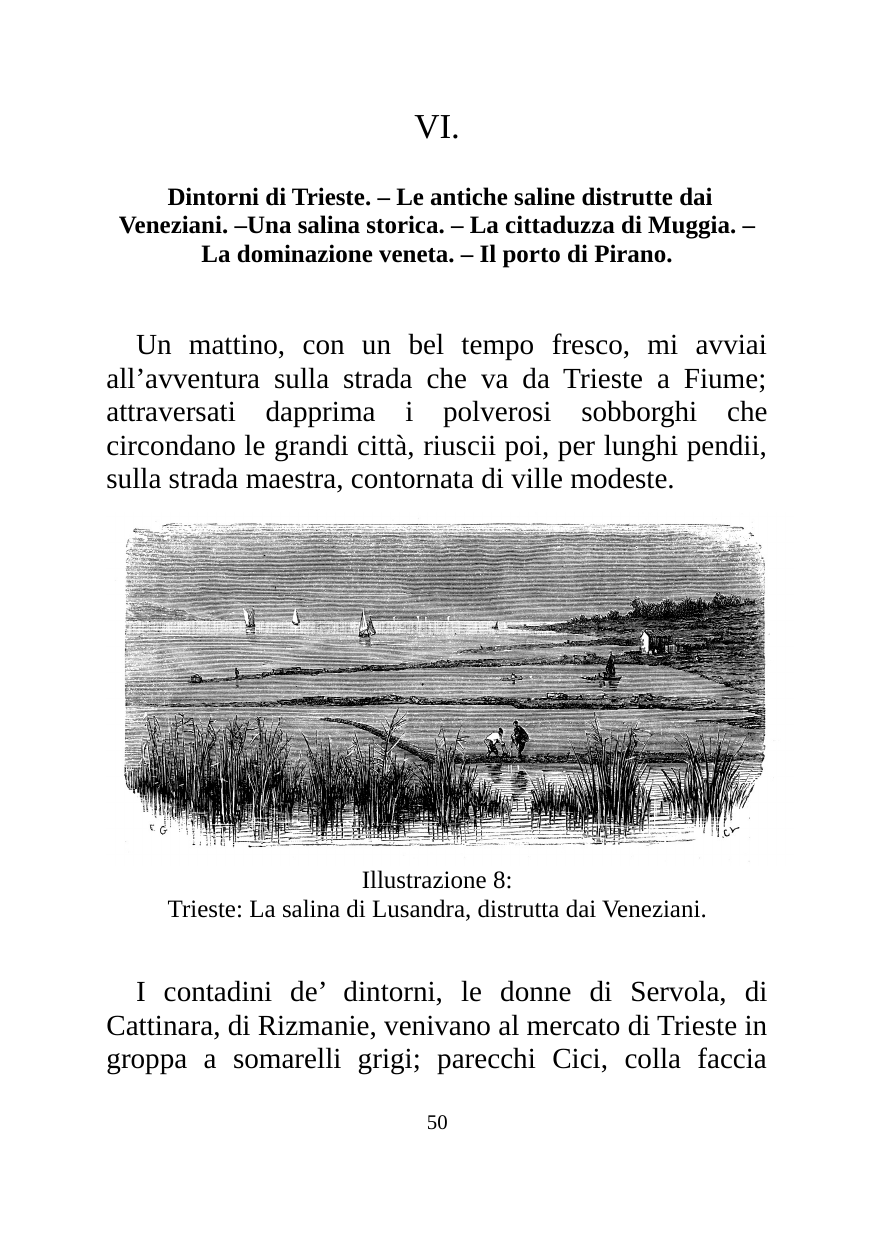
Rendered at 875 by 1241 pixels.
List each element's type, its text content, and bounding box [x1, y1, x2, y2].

text Dintorni di Trieste. – Le antiche saline distrutte dai Veneziani. –Una salina storica. – La cittaduzza di Muggia. – La dominazione veneta. – Il porto di Pirano. [106, 182, 768, 268]
subtitle VI. [106, 106, 768, 146]
text I contadini de’ dintorni, le donne di Servola, di Cattinara, di Rizmanie, venivano al mercato di Trieste in groppa a somarelli grigi; parecchi Cici, colla faccia [106, 923, 768, 1075]
picture [106, 512, 795, 866]
text Illustrazione 8: Trieste: La salina di Lusandra, distrutta dai Veneziani. [106, 866, 768, 923]
text Un mattino, con un bel tempo fresco, mi avviai all’avventura sulla strada che va da Trieste a Fiume; attraversati dapprima i polverosi sobborghi che circondano le grandi città, riuscii poi, per lunghi pendii, sulla strada maestra, contornata di ville modeste. [106, 327, 768, 495]
